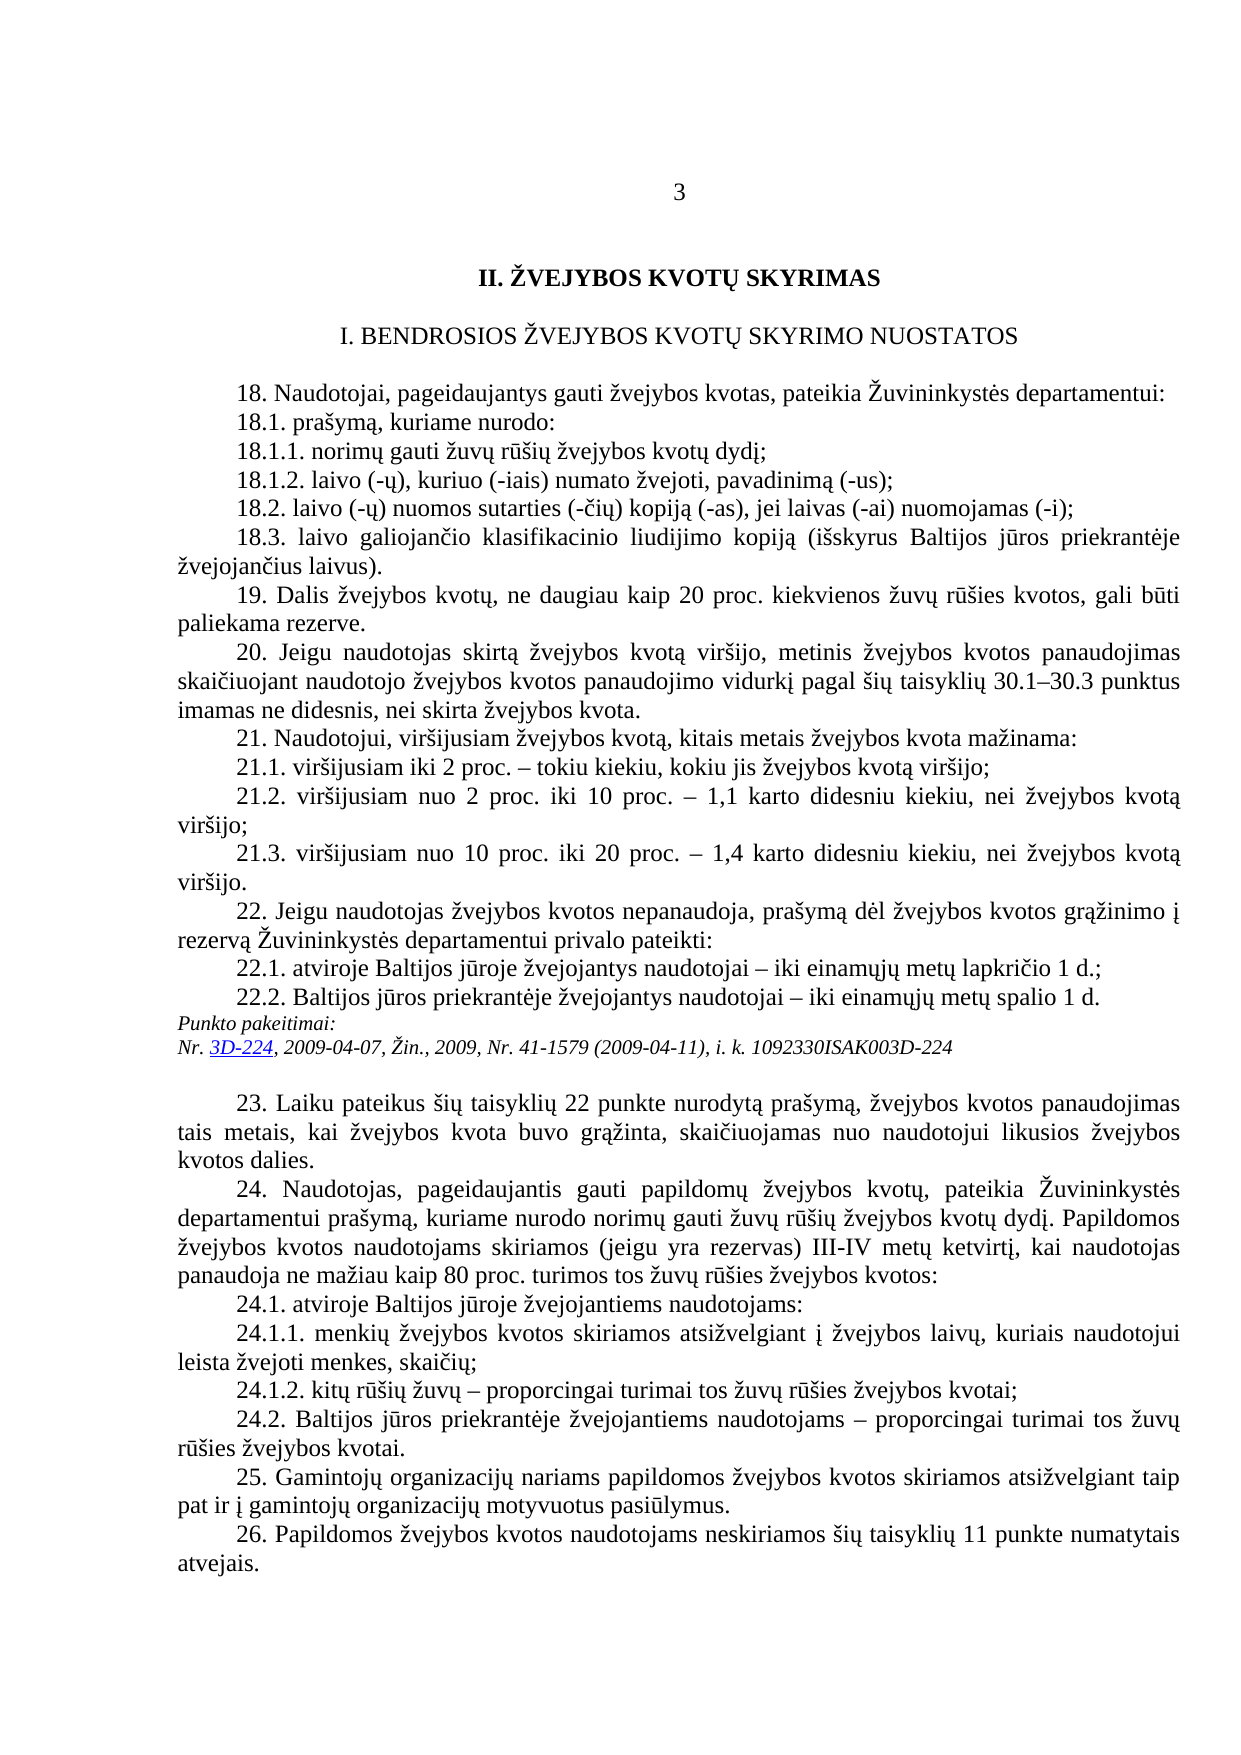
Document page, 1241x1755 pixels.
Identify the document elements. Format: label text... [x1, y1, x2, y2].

text 18.1.1. norimų gauti žuvų rūšių žvejybos kvotų dydį; [177, 436, 1181, 465]
text 18.2. laivo (-ų) nuomos sutarties (-čių) kopiją (-as), jei laivas (-ai) nuomojamas (-i); [177, 493, 1181, 522]
text Nr. 3D-224, 2009-04-07, Žin., 2009, Nr. 41-1579 (2009-04-11), i. k. 1092330ISAK003D-224 [177, 1035, 1181, 1059]
text 18.1. prašymą, kuriame nurodo: [177, 407, 1181, 436]
text 24.1.1. menkių žvejybos kvotos skiriamos atsižvelgiant į žvejybos laivų, kuriais naudotojui leista žvejoti menkes, skaičių; [177, 1318, 1181, 1375]
text 21. Naudotojui, viršijusiam žvejybos kvotą, kitais metais žvejybos kvota mažinama: [177, 723, 1181, 752]
text II. ŽVEJYBOS KVOTŲ SKYRIMAS [177, 263, 1181, 292]
text 20. Jeigu naudotojas skirtą žvejybos kvotą viršijo, metinis žvejybos kvotos panaudojimas skaičiuojant naudotojo žvejybos kvotos panaudojimo vidurkį pagal šių taisyklių 30.1–30.3 punktus imamas ne didesnis, nei skirta žvejybos kvota. [177, 637, 1181, 723]
text 21.3. viršijusiam nuo 10 proc. iki 20 proc. – 1,4 karto didesniu kiekiu, nei žvejybos kvotą viršijo. [177, 838, 1181, 896]
text 24. Naudotojas, pageidaujantis gauti papildomų žvejybos kvotų, pateikia Žuvininkystės departamentui prašymą, kuriame nurodo norimų gauti žuvų rūšių žvejybos kvotų dydį. Papildomos žvejybos kvotos naudotojams skiriamos (jeigu yra rezervas) III-IV metų ketvirtį, kai naudotojas panaudoja ne mažiau kaip 80 proc. turimos tos žuvų rūšies žvejybos kvotos: [177, 1174, 1181, 1289]
text 26. Papildomos žvejybos kvotos naudotojams neskiriamos šių taisyklių 11 punkte numatytais atvejais. [177, 1519, 1181, 1577]
text 21.2. viršijusiam nuo 2 proc. iki 10 proc. – 1,1 karto didesniu kiekiu, nei žvejybos kvotą viršijo; [177, 781, 1181, 838]
text 25. Gamintojų organizacijų nariams papildomos žvejybos kvotos skiriamos atsižvelgiant taip pat ir į gamintojų organizacijų motyvuotus pasiūlymus. [177, 1462, 1181, 1519]
text 22. Jeigu naudotojas žvejybos kvotos nepanaudoja, prašymą dėl žvejybos kvotos grąžinimo į rezervą Žuvininkystės departamentui privalo pateikti: [177, 896, 1181, 953]
text 24.2. Baltijos jūros priekrantėje žvejojantiems naudotojams – proporcingai turimai tos žuvų rūšies žvejybos kvotai. [177, 1404, 1181, 1462]
text 21.1. viršijusiam iki 2 proc. – tokiu kiekiu, kokiu jis žvejybos kvotą viršijo; [177, 752, 1181, 781]
text I. BENDROSIOS ŽVEJYBOS KVOTŲ SKYRIMO NUOSTATOS [177, 321, 1181, 350]
text 23. Laiku pateikus šių taisyklių 22 punkte nurodytą prašymą, žvejybos kvotos panaudojimas tais metais, kai žvejybos kvota buvo grąžinta, skaičiuojamas nuo naudotojui likusios žvejybos kvotos dalies. [177, 1088, 1181, 1174]
text 24.1.2. kitų rūšių žuvų – proporcingai turimai tos žuvų rūšies žvejybos kvotai; [177, 1375, 1181, 1404]
text 22.1. atviroje Baltijos jūroje žvejojantys naudotojai – iki einamųjų metų lapkričio 1 d.; [177, 953, 1181, 982]
text 19. Dalis žvejybos kvotų, ne daugiau kaip 20 proc. kiekvienos žuvų rūšies kvotos, gali būti paliekama rezerve. [177, 580, 1181, 637]
text 18.3. laivo galiojančio klasifikacinio liudijimo kopiją (išskyrus Baltijos jūros priekrantėje žvejojančius laivus). [177, 522, 1181, 580]
text 18. Naudotojai, pageidaujantys gauti žvejybos kvotas, pateikia Žuvininkystės departamentui: [177, 378, 1181, 407]
text 24.1. atviroje Baltijos jūroje žvejojantiems naudotojams: [177, 1289, 1181, 1318]
text 18.1.2. laivo (-ų), kuriuo (-iais) numato žvejoti, pavadinimą (-us); [177, 465, 1181, 493]
text Punkto pakeitimai: [177, 1011, 1181, 1035]
text 22.2. Baltijos jūros priekrantėje žvejojantys naudotojai – iki einamųjų metų spalio 1 d. [177, 982, 1181, 1011]
